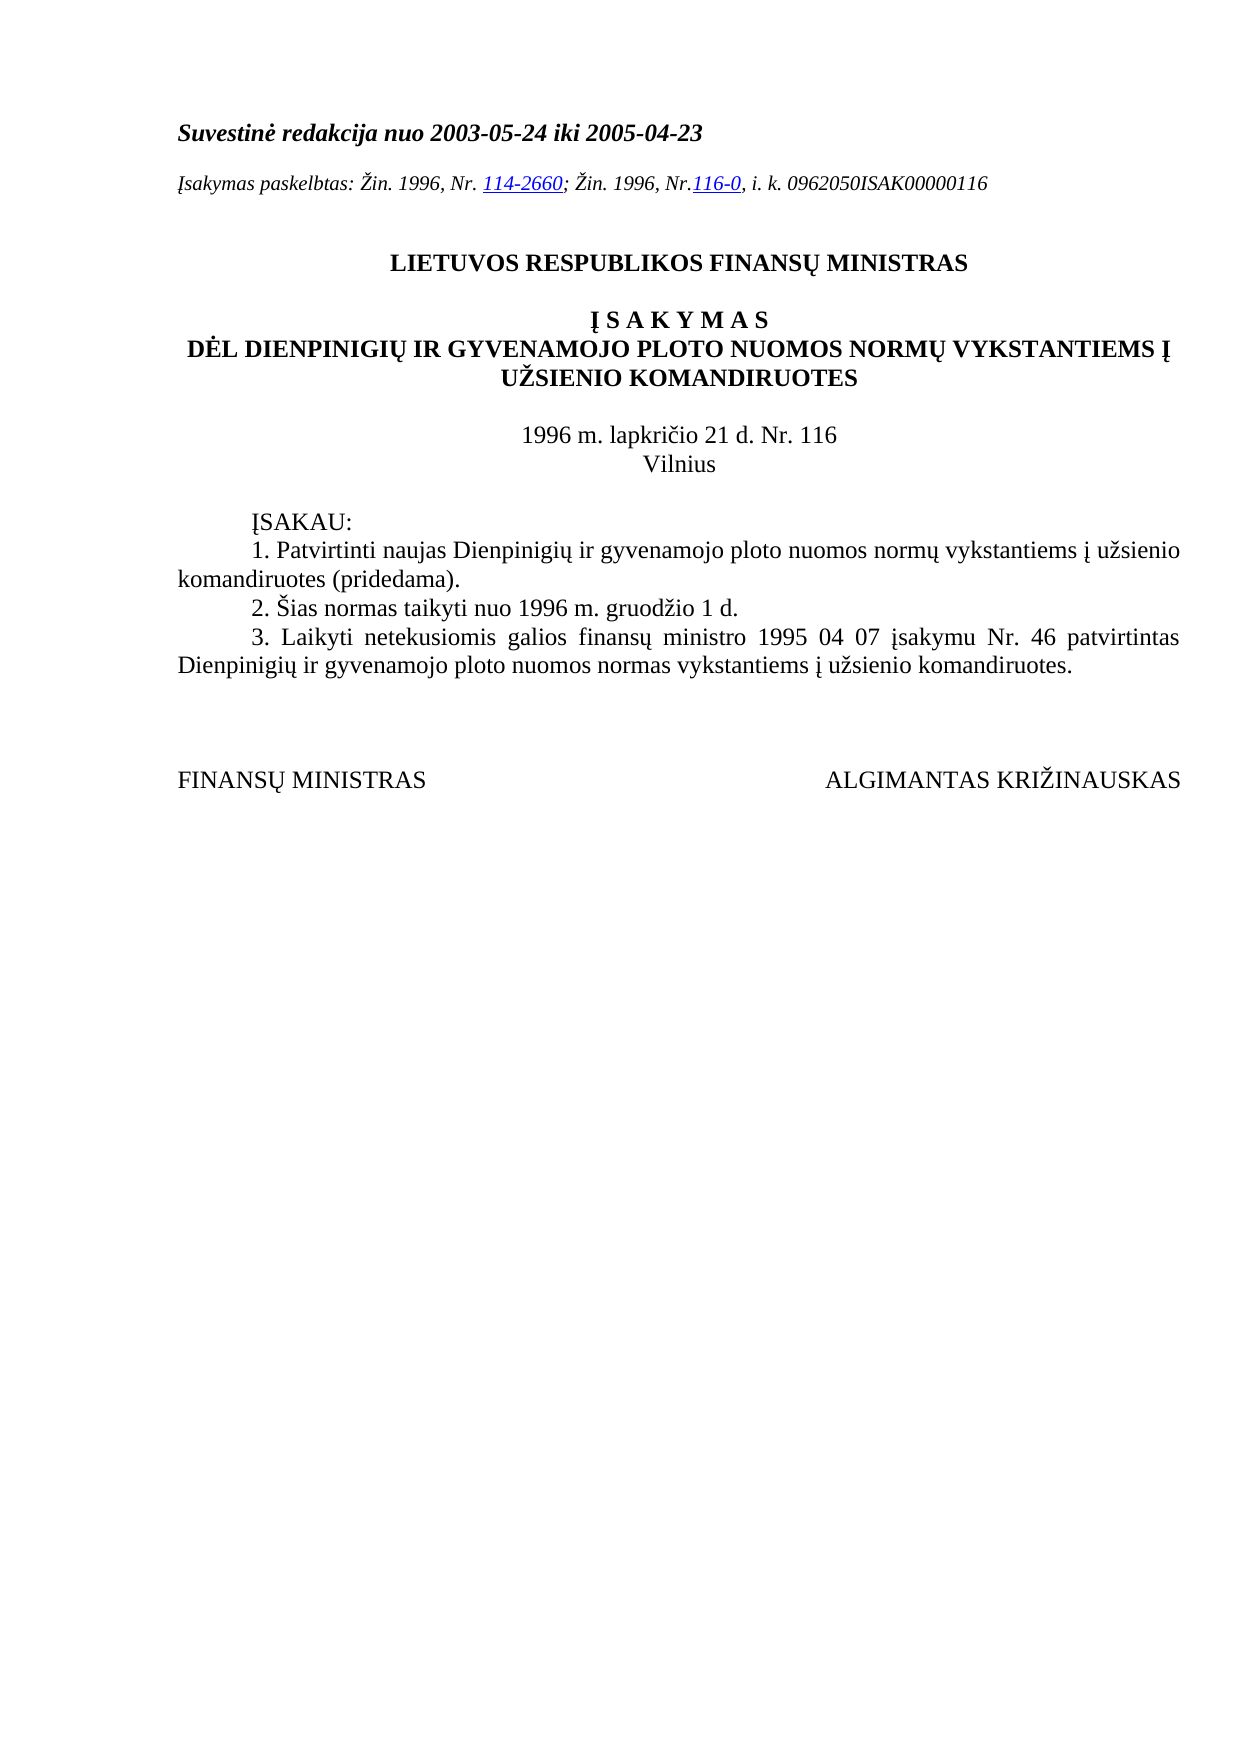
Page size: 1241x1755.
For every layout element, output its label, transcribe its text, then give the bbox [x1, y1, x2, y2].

text Suvestinė redakcija nuo 2003-05-24 iki 2005-04-23 [177, 118, 1181, 147]
text 1996 m. lapkričio 21 d. Nr. 116 [177, 420, 1181, 449]
text 2. Šias normas taikyti nuo 1996 m. gruodžio 1 d. [177, 593, 1181, 622]
text 1. Patvirtinti naujas Dienpinigių ir gyvenamojo ploto nuomos normų vykstantiems į užsienio komandiruotes (pridedama). [177, 535, 1181, 593]
text 3. Laikyti netekusiomis galios finansų ministro 1995 04 07 įsakymu Nr. 46 patvirtintas Dienpinigių ir gyvenamojo ploto nuomos normas vykstantiems į užsienio komandiruotes. [177, 622, 1181, 679]
text DĖL DIENPINIGIŲ IR GYVENAMOJO PLOTO NUOMOS NORMŲ VYKSTANTIEMS Į UŽSIENIO KOMANDIRUOTES [177, 334, 1181, 392]
text ĮSAKAU: [177, 507, 1181, 535]
text FINANSŲ MINISTRAS ALGIMANTAS KRIŽINAUSKAS [177, 765, 1181, 794]
text LIETUVOS RESPUBLIKOS FINANSŲ MINISTRAS [177, 248, 1181, 277]
text Įsakymas paskelbtas: Žin. 1996, Nr. 114-2660; Žin. 1996, Nr.116-0, i. k. 0962050ISAK00000116 [177, 171, 1181, 195]
text Į S A K Y M A S [177, 305, 1181, 334]
text Vilnius [177, 449, 1181, 478]
